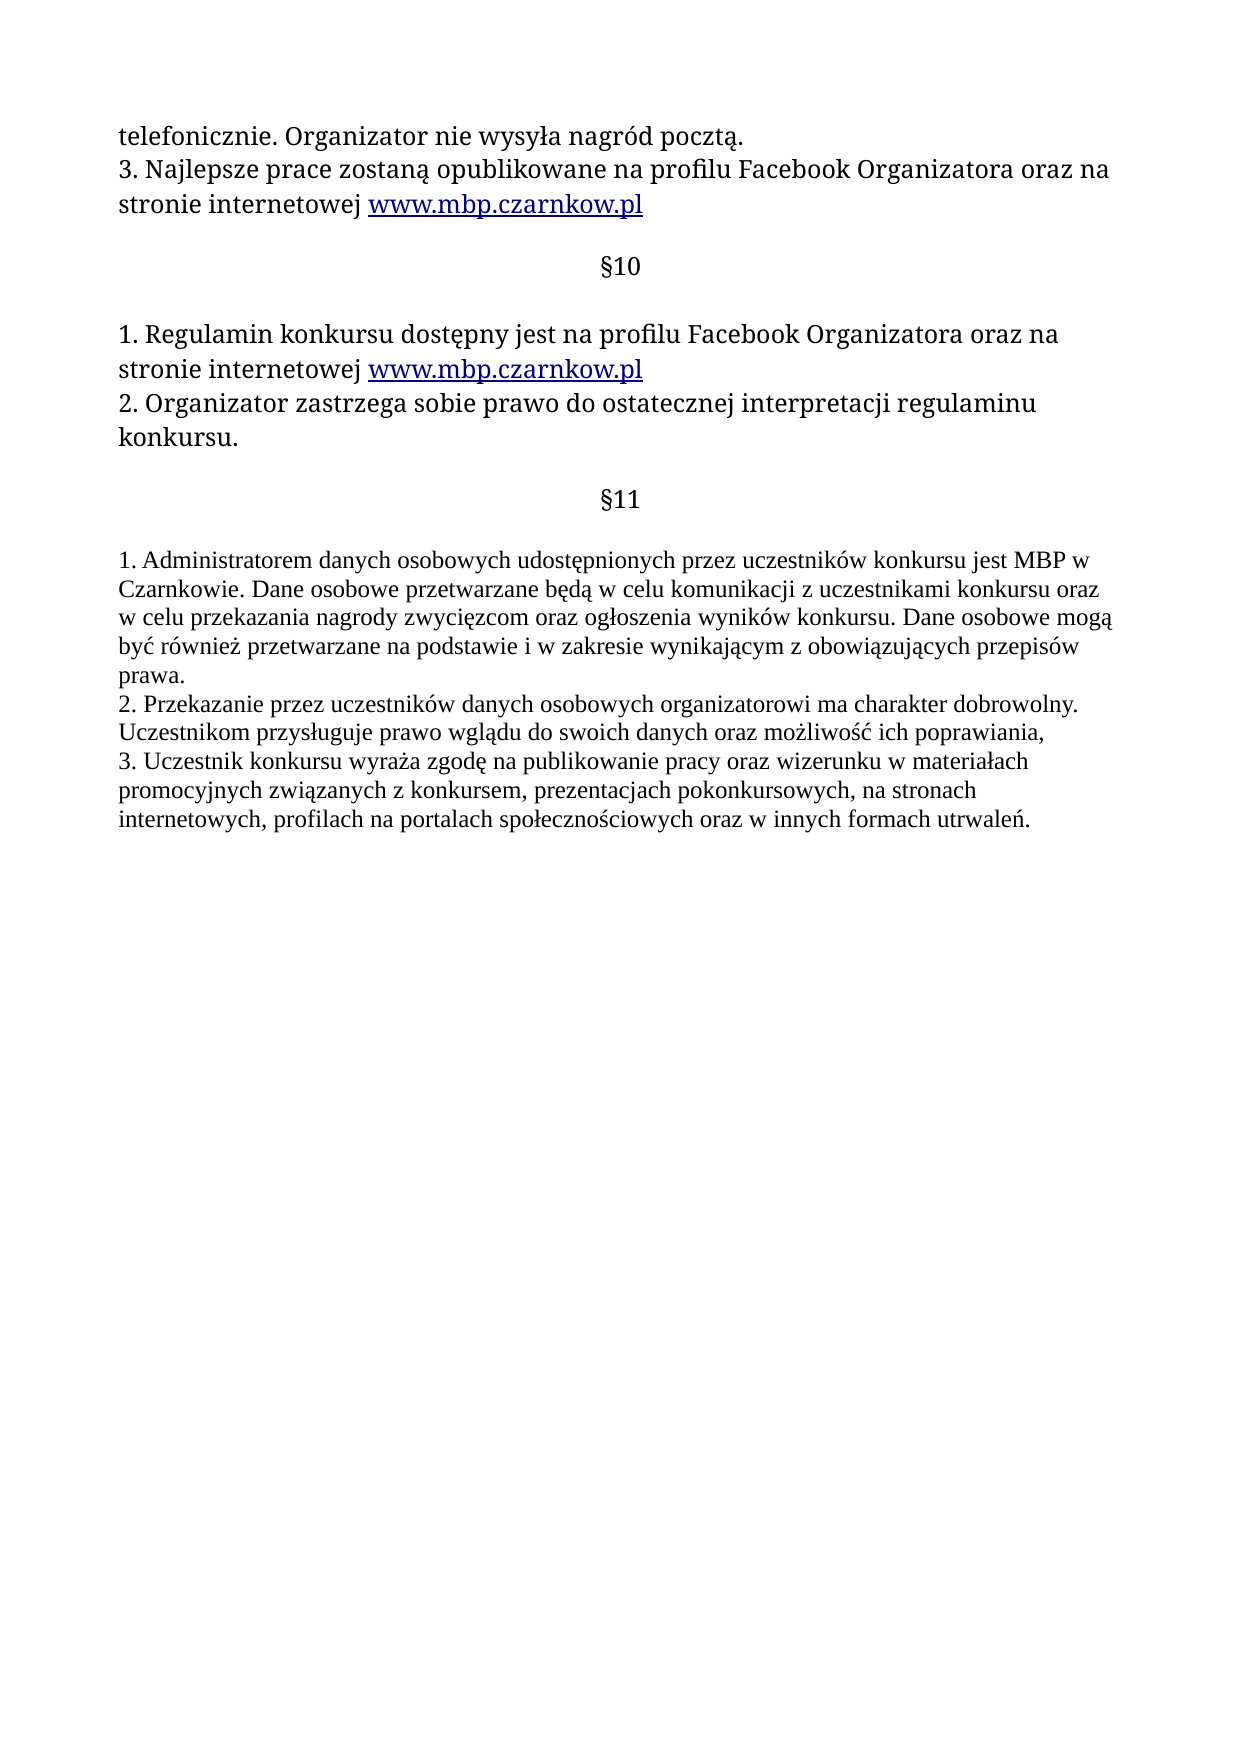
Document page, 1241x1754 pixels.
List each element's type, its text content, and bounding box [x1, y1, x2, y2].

text telefonicznie. Organizator nie wysyła nagród pocztą. 3. Najlepsze prace zostaną opublikowane na profilu Facebook Organizatora oraz na stronie internetowej www.mbp.czarnkow.pl [118, 118, 1122, 220]
text 1. Administratorem danych osobowych udostępnionych przez uczestników konkursu jest MBP w Czarnkowie. Dane osobowe przetwarzane będą w celu komunikacji z uczestnikami konkursu oraz w celu przekazania nagrody zwycięzcom oraz ogłoszenia wyników konkursu. Dane osobowe mogą być również przetwarzane na podstawie i w zakresie wynikającym z obowiązujących przepisów prawa. 2. Przekazanie przez uczestników danych osobowych organizatorowi ma charakter dobrowolny. Uczestnikom przysługuje prawo wglądu do swoich danych oraz możliwość ich poprawiania, 3. Uczestnik konkursu wyraża zgodę na publikowanie pracy oraz wizerunku w materiałach promocyjnych związanych z konkursem, prezentacjach pokonkursowych, na stronach internetowych, profilach na portalach społecznościowych oraz w innych formach utrwaleń. [118, 545, 1122, 832]
text §11 [118, 482, 1122, 516]
text §10 [118, 249, 1122, 317]
text 1. Regulamin konkursu dostępny jest na profilu Facebook Organizatora oraz na stronie internetowej www.mbp.czarnkow.pl 2. Organizator zastrzega sobie prawo do ostatecznej interpretacji regulaminu konkursu. [118, 317, 1122, 453]
